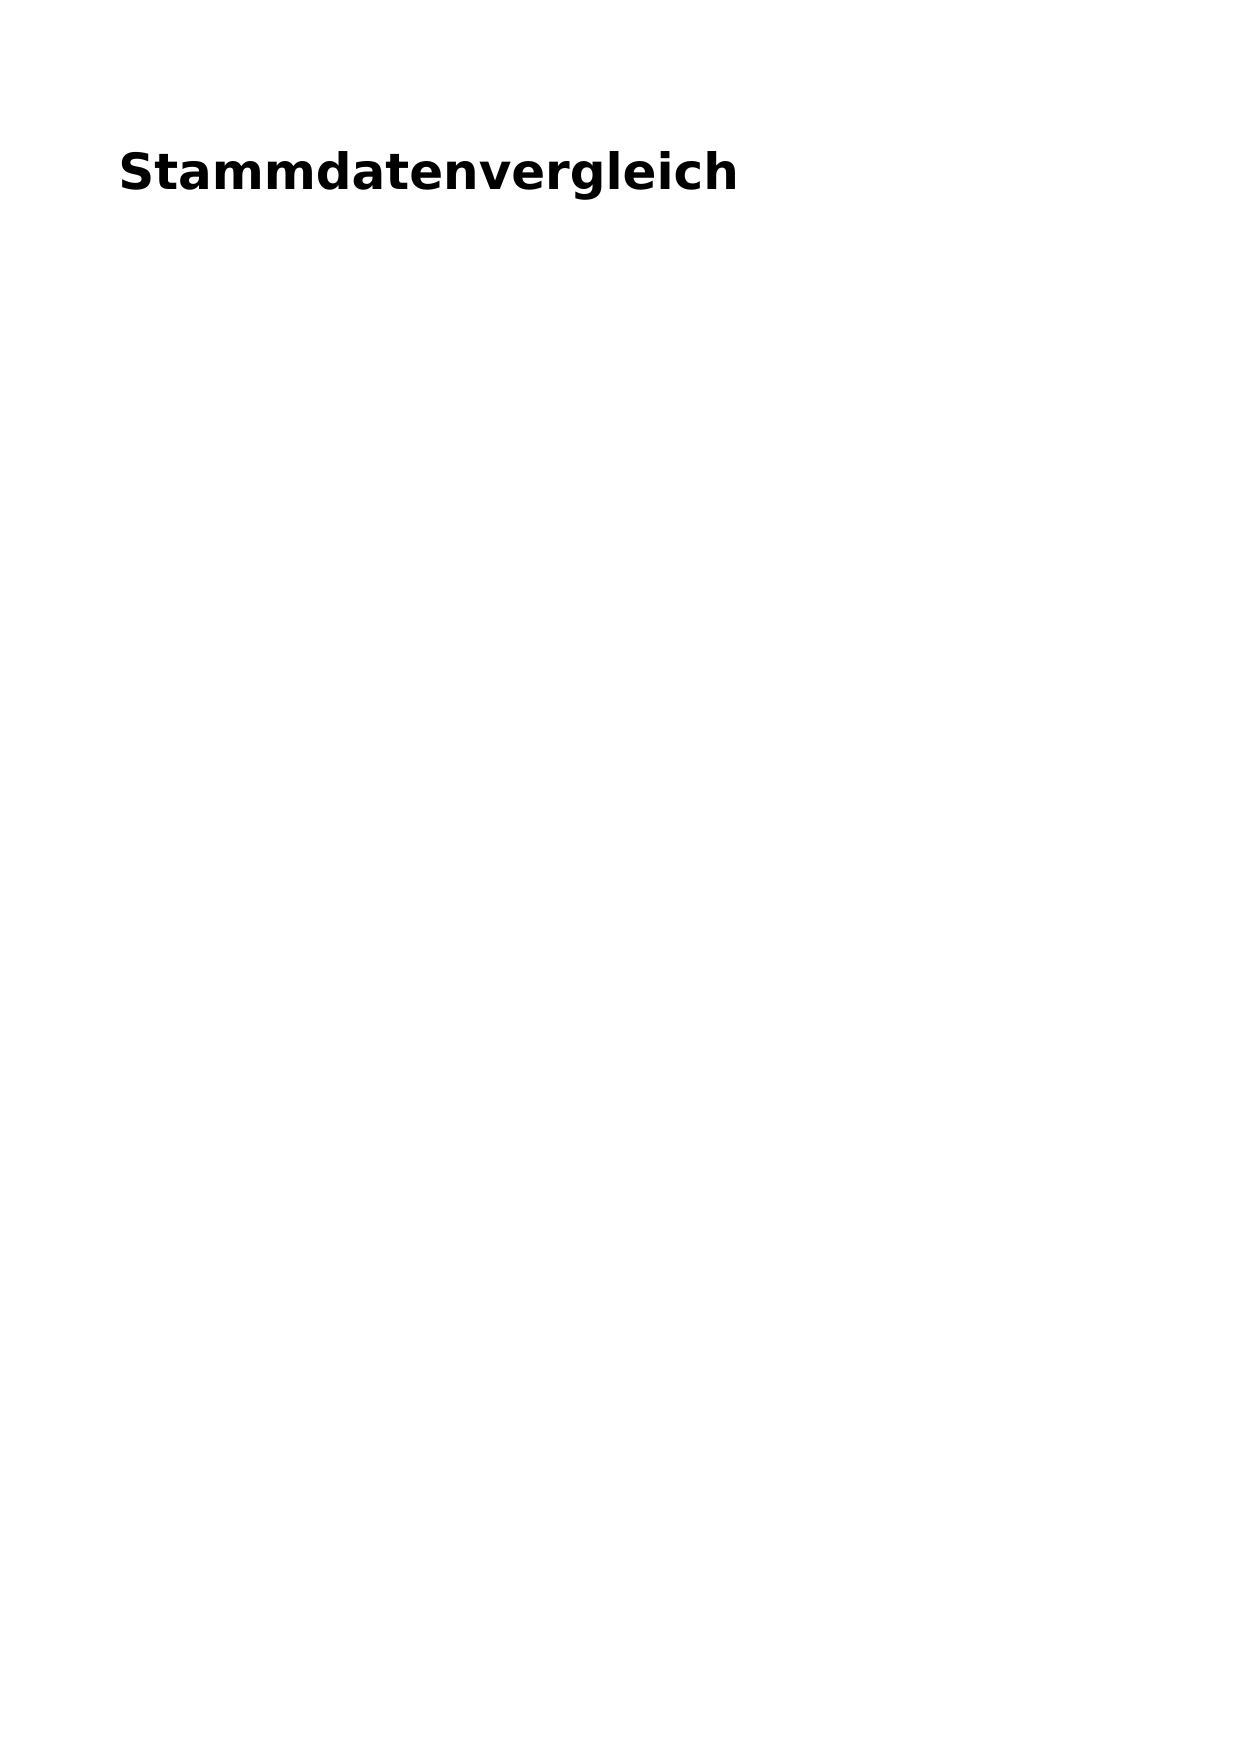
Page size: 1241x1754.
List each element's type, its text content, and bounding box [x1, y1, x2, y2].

subtitle Stammdatenvergleich [118, 143, 1122, 201]
